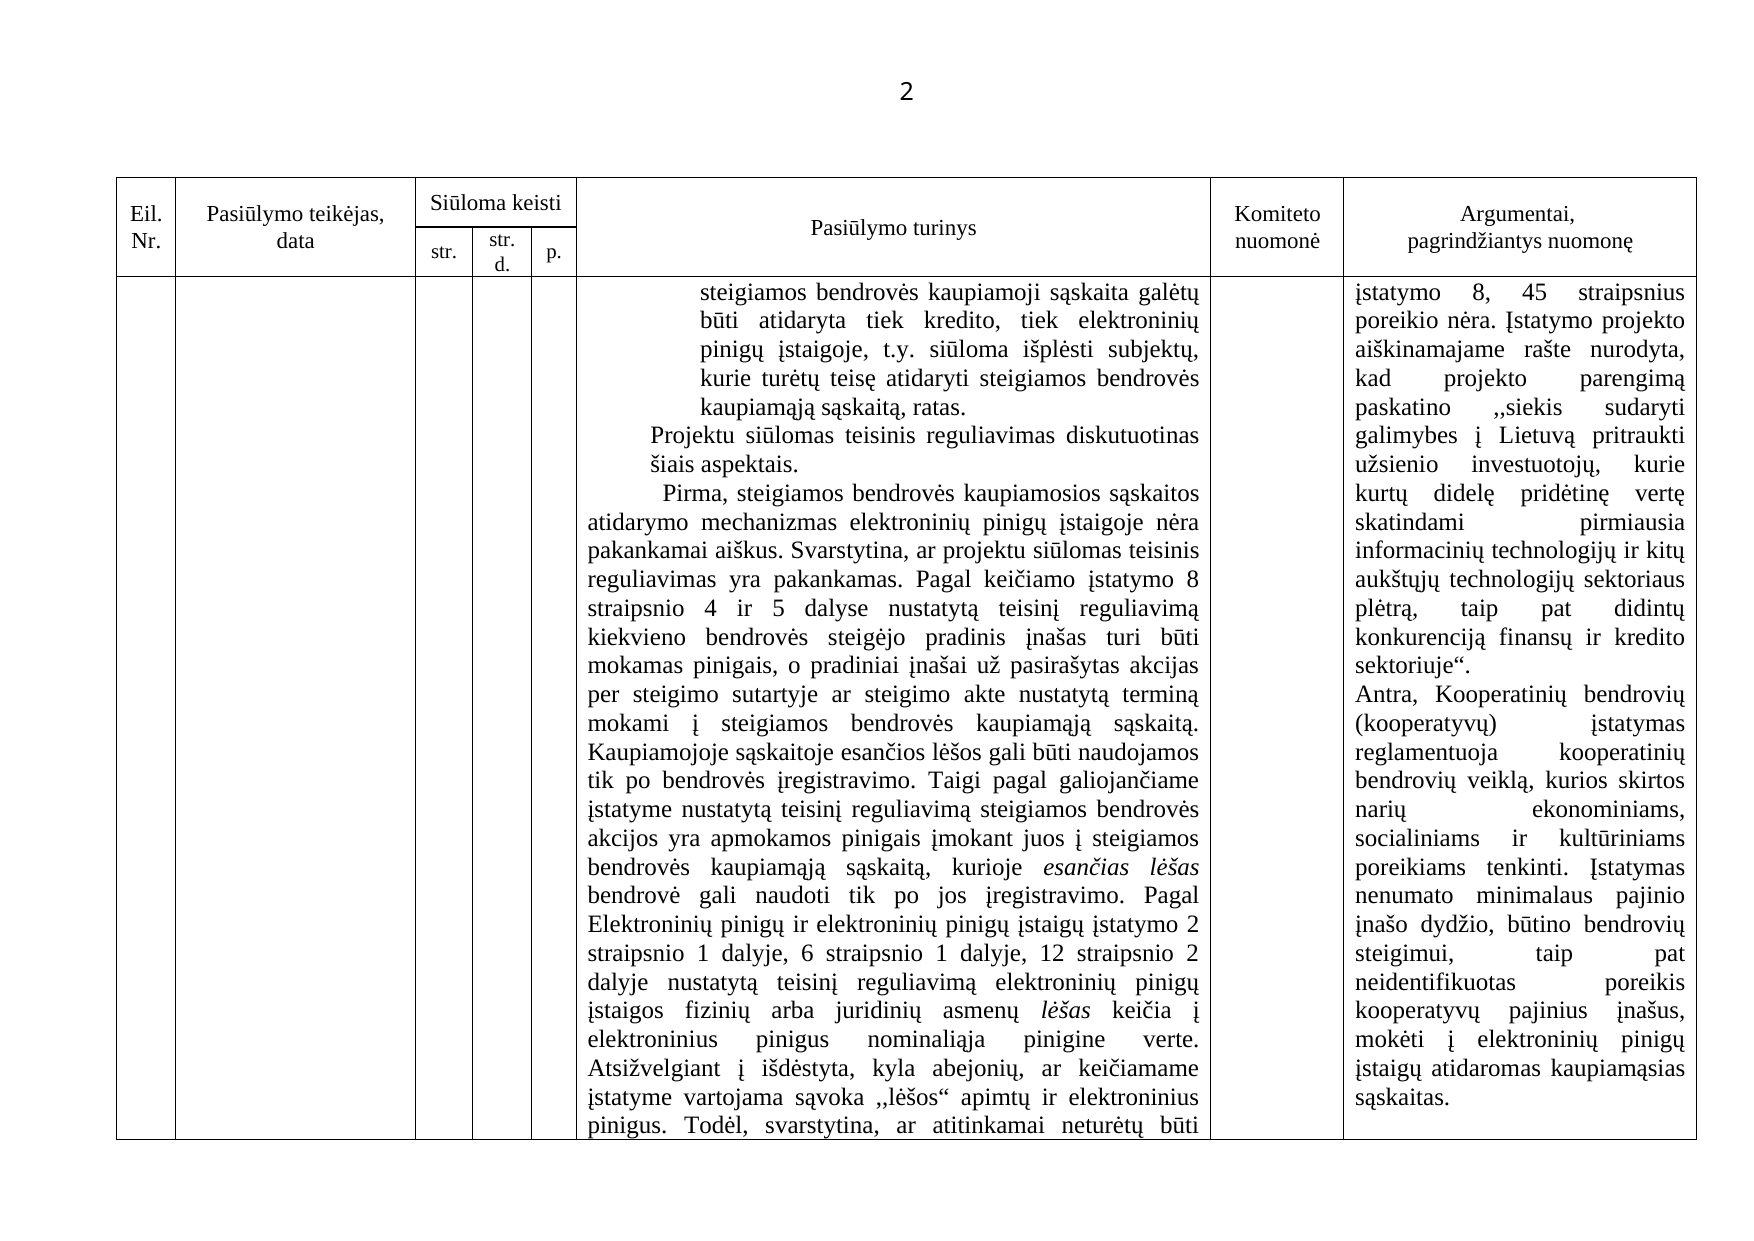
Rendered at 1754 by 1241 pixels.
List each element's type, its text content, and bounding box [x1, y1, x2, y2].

table_cell steigiamos bendrovės kaupiamoji sąskaita galėtų būti atidaryta tiek kredito, tiek elektroninių pinigų įstaigoje, t.y. siūloma išplėsti subjektų, kurie turėtų teisę atidaryti steigiamos bendrovės kaupiamąją sąskaitą, ratas. Projektu siūlomas teisinis reguliavimas diskutuotinas šiais aspektais. Pirma, steigiamos bendrovės kaupiamosios sąskaitos atidarymo mechanizmas elektroninių pinigų įstaigoje nėra pakankamai aiškus. Svarstytina, ar projektu siūlomas teisinis reguliavimas yra pakankamas. Pagal keičiamo įstatymo 8 straipsnio 4 ir 5 dalyse nustatytą teisinį reguliavimą kiekvieno bendrovės steigėjo pradinis įnašas turi būti mokamas pinigais, o pradiniai įnašai už pasirašytas akcijas per steigimo sutartyje ar steigimo akte nustatytą terminą mokami į steigiamos bendrovės kaupiamąją sąskaitą. Kaupiamojoje sąskaitoje esančios lėšos gali būti naudojamos tik po bendrovės įregistravimo. Taigi pagal galiojančiame įstatyme nustatytą teisinį reguliavimą steigiamos bendrovės akcijos yra apmokamos pinigais įmokant juos į steigiamos bendrovės kaupiamąją sąskaitą, kurioje esančias lėšas bendrovė gali naudoti tik po jos įregistravimo. Pagal Elektroninių pinigų ir elektroninių pinigų įstaigų įstatymo 2 straipsnio 1 dalyje, 6 straipsnio 1 dalyje, 12 straipsnio 2 dalyje nustatytą teisinį reguliavimą elektroninių pinigų įstaigos fizinių arba juridinių asmenų lėšas keičia į elektroninius pinigus nominaliąja pinigine verte. Atsižvelgiant į išdėstyta, kyla abejonių, ar keičiamame įstatyme vartojama sąvoka ,,lėšos“ apimtų ir elektroninius pinigus. Todėl, svarstytina, ar atitinkamai neturėtų būti [577, 277, 1210, 1139]
table_header Pasiūlymo teikėjas, data [176, 178, 415, 276]
table_cell [1211, 277, 1343, 1139]
table_cell str. d. [473, 228, 531, 276]
table_header Siūloma keisti [416, 178, 576, 226]
table_cell str. [416, 228, 472, 276]
table_cell [532, 277, 576, 1139]
table_cell įstatymo 8, 45 straipsnius poreikio nėra. Įstatymo projekto aiškinamajame rašte nurodyta, kad projekto parengimą paskatino ,,siekis sudaryti galimybes į Lietuvą pritraukti užsienio investuotojų, kurie kurtų didelę pridėtinę vertę skatindami pirmiausia informacinių technologijų ir kitų aukštųjų technologijų sektoriaus plėtrą, taip pat didintų konkurenciją finansų ir kredito sektoriuje“. Antra, Kooperatinių bendrovių (kooperatyvų) įstatymas reglamentuoja kooperatinių bendrovių veiklą, kurios skirtos narių ekonominiams, socialiniams ir kultūriniams poreikiams tenkinti. Įstatymas nenumato minimalaus pajinio įnašo dydžio, būtino bendrovių steigimui, taip pat neidentifikuotas poreikis kooperatyvų pajinius įnašus, mokėti į elektroninių pinigų įstaigų atidaromas kaupiamąsias sąskaitas. [1344, 277, 1696, 1139]
table_cell [416, 277, 472, 1139]
table_header Eil. Nr. [117, 178, 175, 276]
table_cell [176, 277, 415, 1139]
table_cell [473, 277, 531, 1139]
table_header Pasiūlymo turinys [577, 178, 1210, 276]
table_cell [117, 277, 175, 1139]
table_header Komiteto nuomonė [1211, 178, 1343, 276]
table_header Argumentai, pagrindžiantys nuomonę [1344, 178, 1696, 276]
table_cell p. [532, 228, 576, 276]
